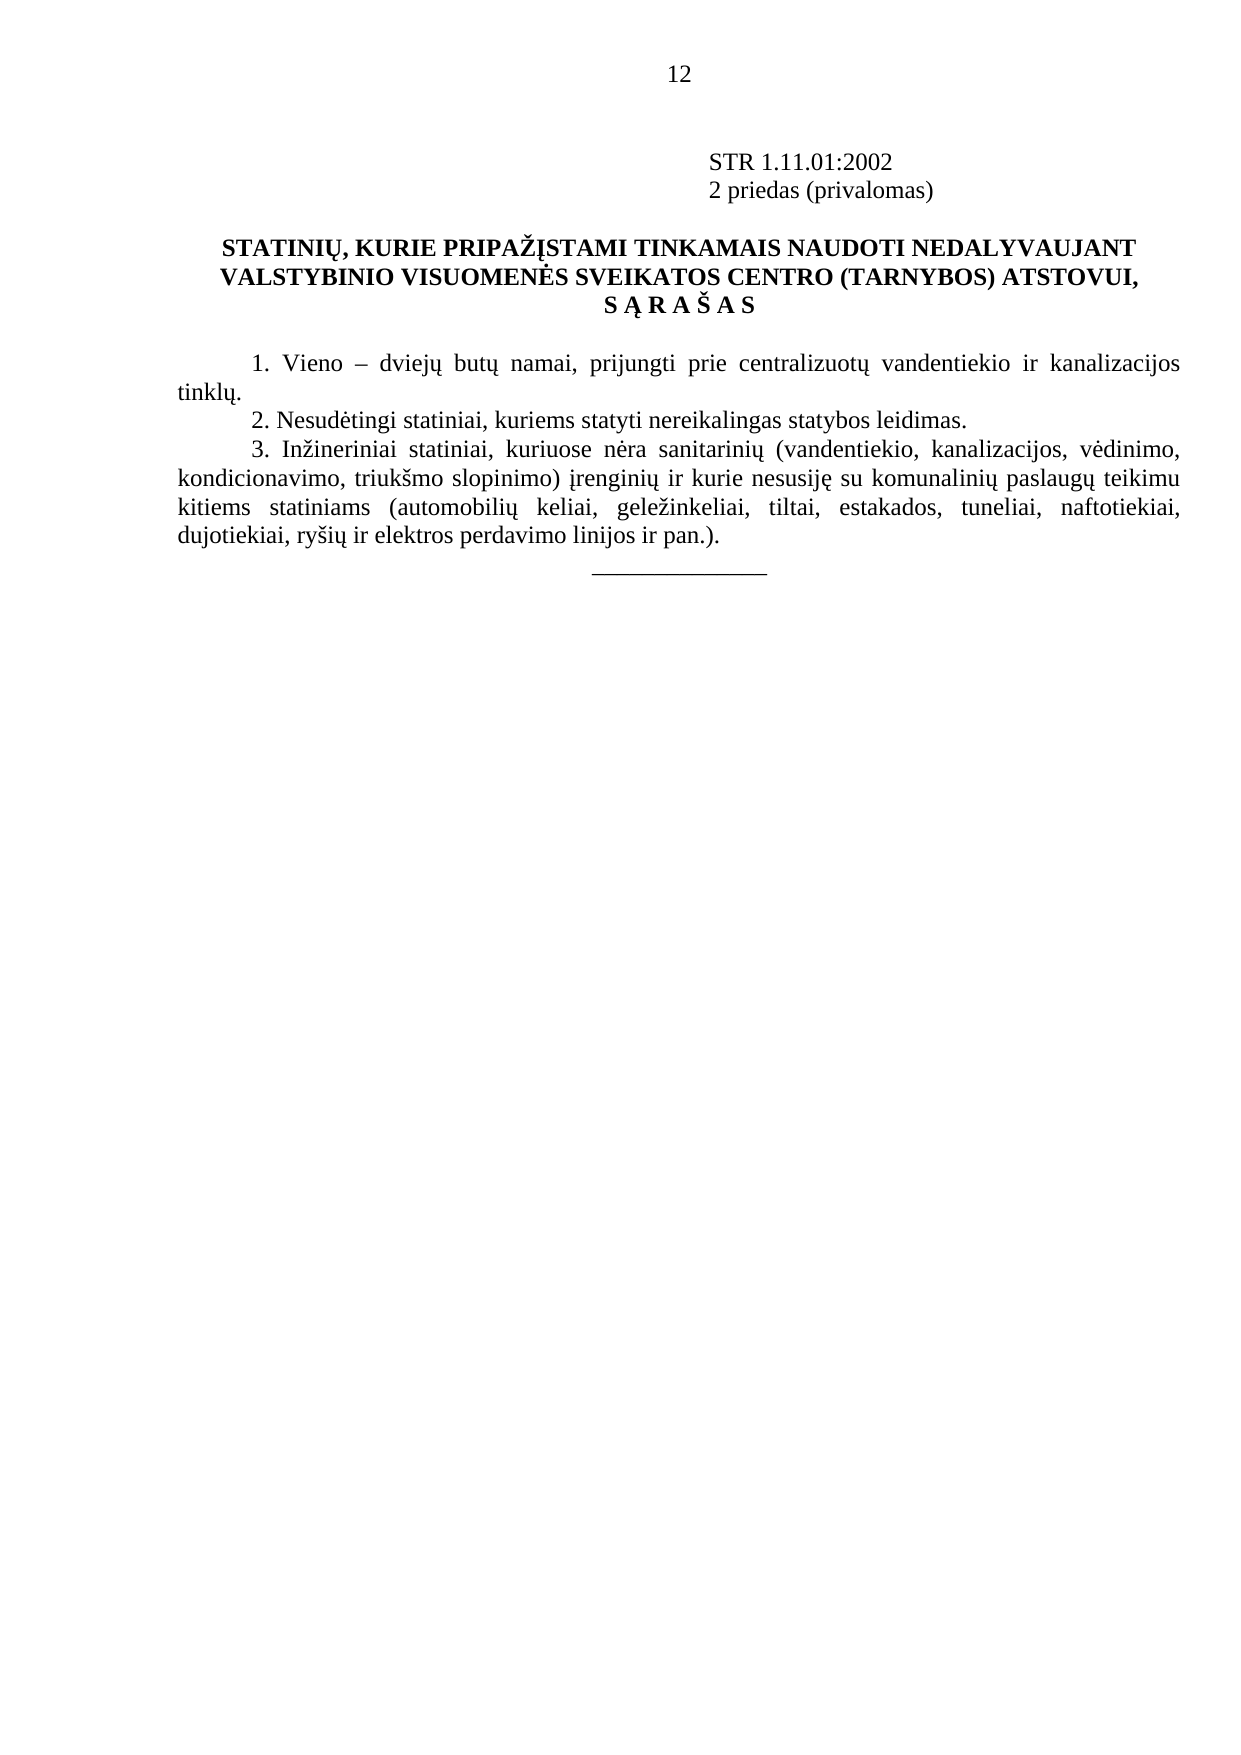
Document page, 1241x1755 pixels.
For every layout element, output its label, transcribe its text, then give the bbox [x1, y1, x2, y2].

text 3. Inžineriniai statiniai, kuriuose nėra sanitarinių (vandentiekio, kanalizacijos, vėdinimo, kondicionavimo, triukšmo slopinimo) įrenginių ir kurie nesusiję su komunalinių paslaugų teikimu kitiems statiniams (automobilių keliai, geležinkeliai, tiltai, estakados, tuneliai, naftotiekiai, dujotiekiai, ryšių ir elektros perdavimo linijos ir pan.). [177, 434, 1181, 549]
text 2 priedas (privalomas) [177, 176, 1181, 204]
text STR 1.11.01:2002 [177, 147, 1181, 176]
text 2. Nesudėtingi statiniai, kuriems statyti nereikalingas statybos leidimas. [177, 406, 1181, 434]
text ______________ [177, 549, 1181, 578]
text SĄRAŠAS [177, 291, 1181, 319]
text 1. Vieno – dviejų butų namai, prijungti prie centralizuotų vandentiekio ir kanalizacijos tinklų. [177, 348, 1181, 406]
text Statinių, kurie pripažįstami tinkamais naudoti nedalyvaujant valstybinio visuomenės sveikatos centro (tarnybos) atstovui, [177, 233, 1181, 291]
